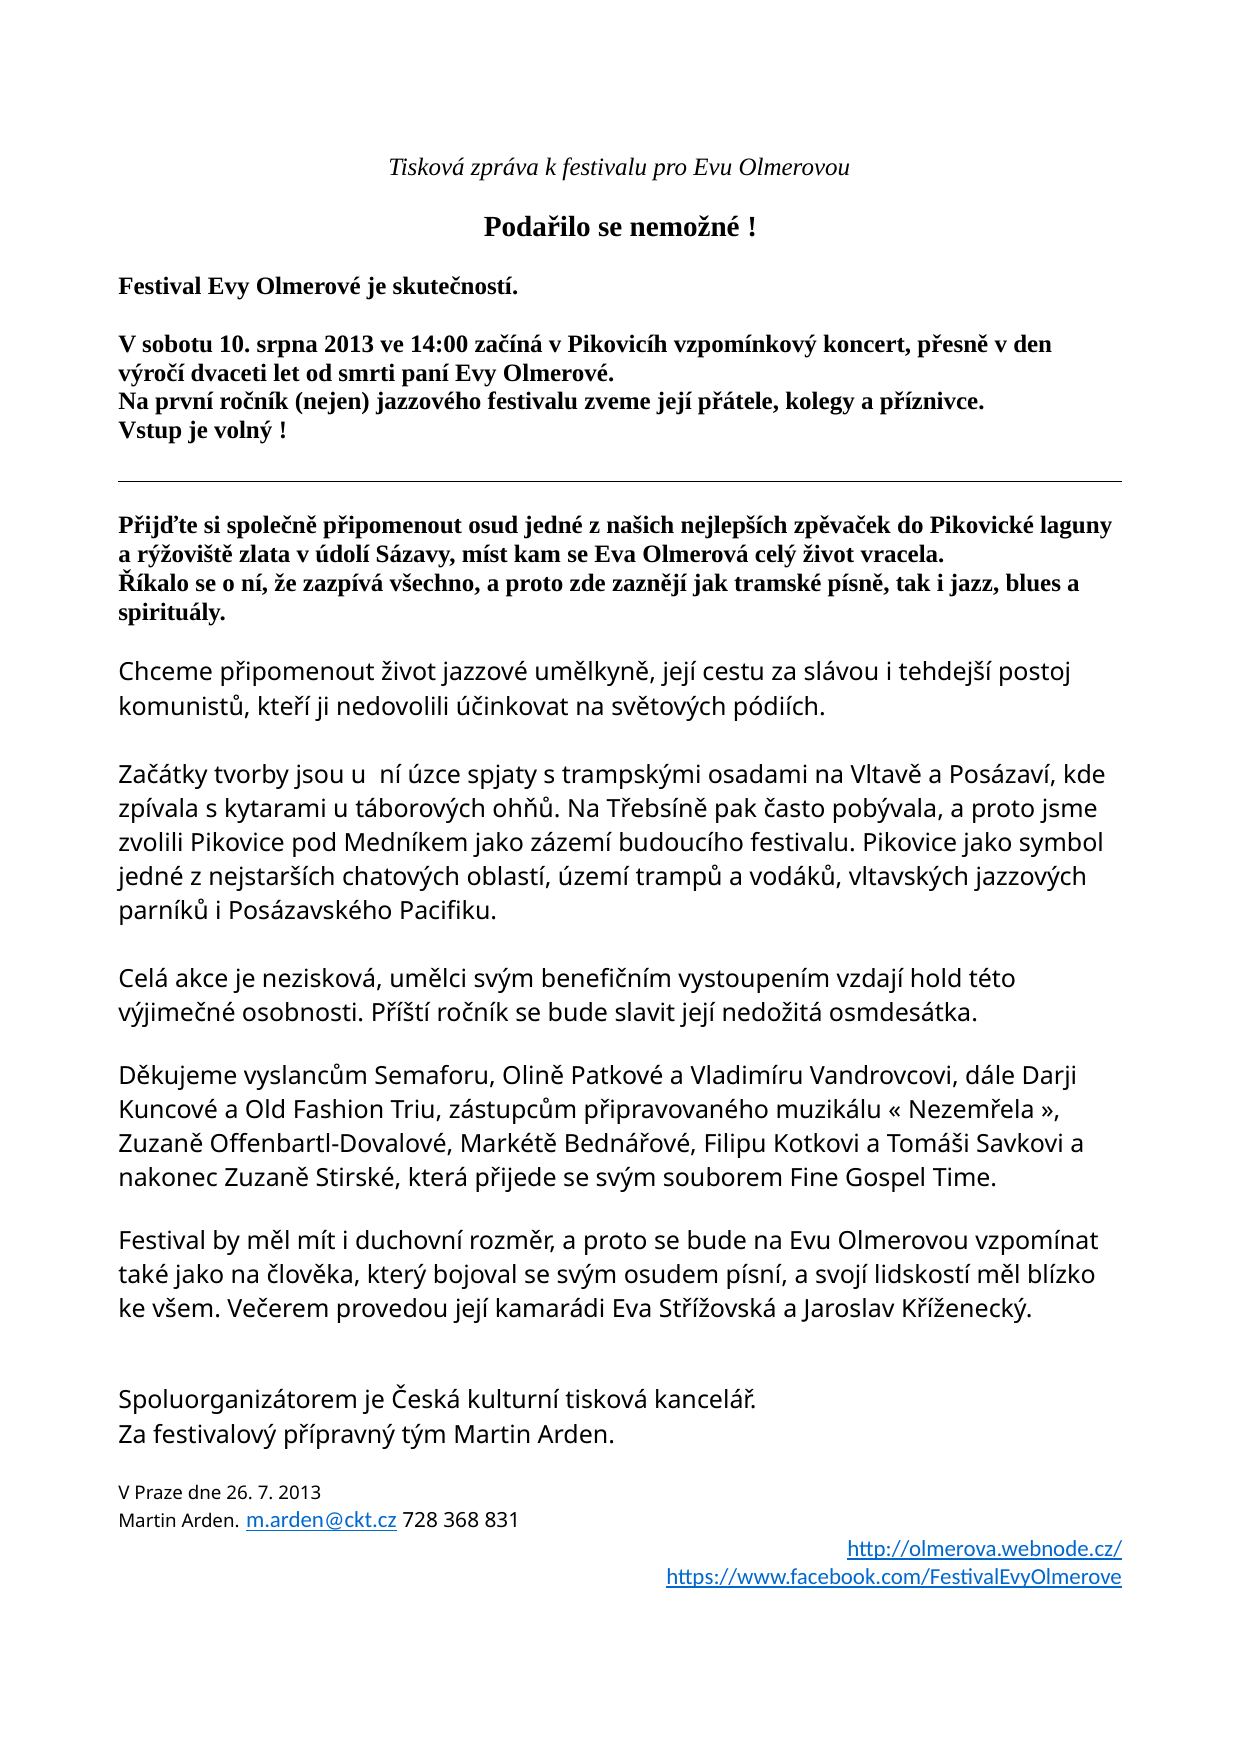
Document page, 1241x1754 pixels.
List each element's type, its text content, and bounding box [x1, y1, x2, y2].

text Začátky tvorby jsou u ní úzce spjaty s trampskými osadami na Vltavě a Posázaví, kde zpívala s kytarami u táborových ohňů. Na Třebsíně pak často pobývala, a proto jsme zvolili Pikovice pod Medníkem jako zázemí budoucího festivalu. Pikovice jako symbol jedné z nejstarších chatových oblastí, území trampů a vodáků, vltavských jazzových parníků i Posázavského Pacifiku. Celá akce je nezisková, umělci svým benefičním vystoupením vzdají hold této výjimečné osobnosti. Příští ročník se bude slavit její nedožitá osmdesátka. [118, 756, 1122, 1029]
text Festival by měl mít i duchovní rozměr, a proto se bude na Evu Olmerovou vzpomínat také jako na člověka, který bojoval se svým osudem písní, a svojí lidskostí měl blízko ke všem. Večerem provedou její kamarádi Eva Střížovská a Jaroslav Kříženecký. [118, 1222, 1122, 1325]
text Spoluorganizátorem je Česká kulturní tisková kancelář. [118, 1382, 1122, 1416]
text V Praze dne 26. 7. 2013 [118, 1479, 1122, 1504]
text V sobotu 10. srpna 2013 ve 14:00 začíná v Pikovicíh vzpomínkový koncert, přesně v den výročí dvaceti let od smrti paní Evy Olmerové. Na první ročník (nejen) jazzového festivalu zveme její přátele, kolegy a příznivce. Vstup je volný ! [118, 329, 1122, 444]
text Tisková zpráva k festivalu pro Evu Olmerovou [118, 152, 1122, 180]
text Za festivalový přípravný tým Martin Arden. [118, 1416, 1122, 1450]
text Přijďte si společně připomenout osud jedné z našich nejlepších zpěvaček do Pikovické laguny a rýžoviště zlata v údolí Sázavy, míst kam se Eva Olmerová celý život vracela. Říkalo se o ní, že zazpívá všechno, a proto zde zaznějí jak tramské písně, tak i jazz, blues a spirituály. [118, 510, 1122, 625]
text Martin Arden. m.arden@ckt.cz 728 368 831 [118, 1504, 1122, 1534]
text Podařilo se nemožné ! [118, 209, 1122, 243]
text https://www.facebook.com/FestivalEvyOlmerove [118, 1562, 1122, 1590]
text Děkujeme vyslancům Semaforu, Olině Patkové a Vladimíru Vandrovcovi, dále Darji Kuncové a Old Fashion Triu, zástupcům připravovaného muzikálu « Nezemřela », Zuzaně Offenbartl-Dovalové, Markétě Bednářové, Filipu Kotkovi a Tomáši Savkovi a nakonec Zuzaně Stirské, která přijede se svým souborem Fine Gospel Time. [118, 1057, 1122, 1222]
text Festival Evy Olmerové je skutečností. [118, 271, 1122, 300]
text Chceme připomenout život jazzové umělkyně, její cestu za slávou i tehdejší postoj komunistů, kteří ji nedovolili účinkovat na světových pódiích. [118, 654, 1122, 722]
text http://olmerova.webnode.cz/ [118, 1534, 1122, 1562]
